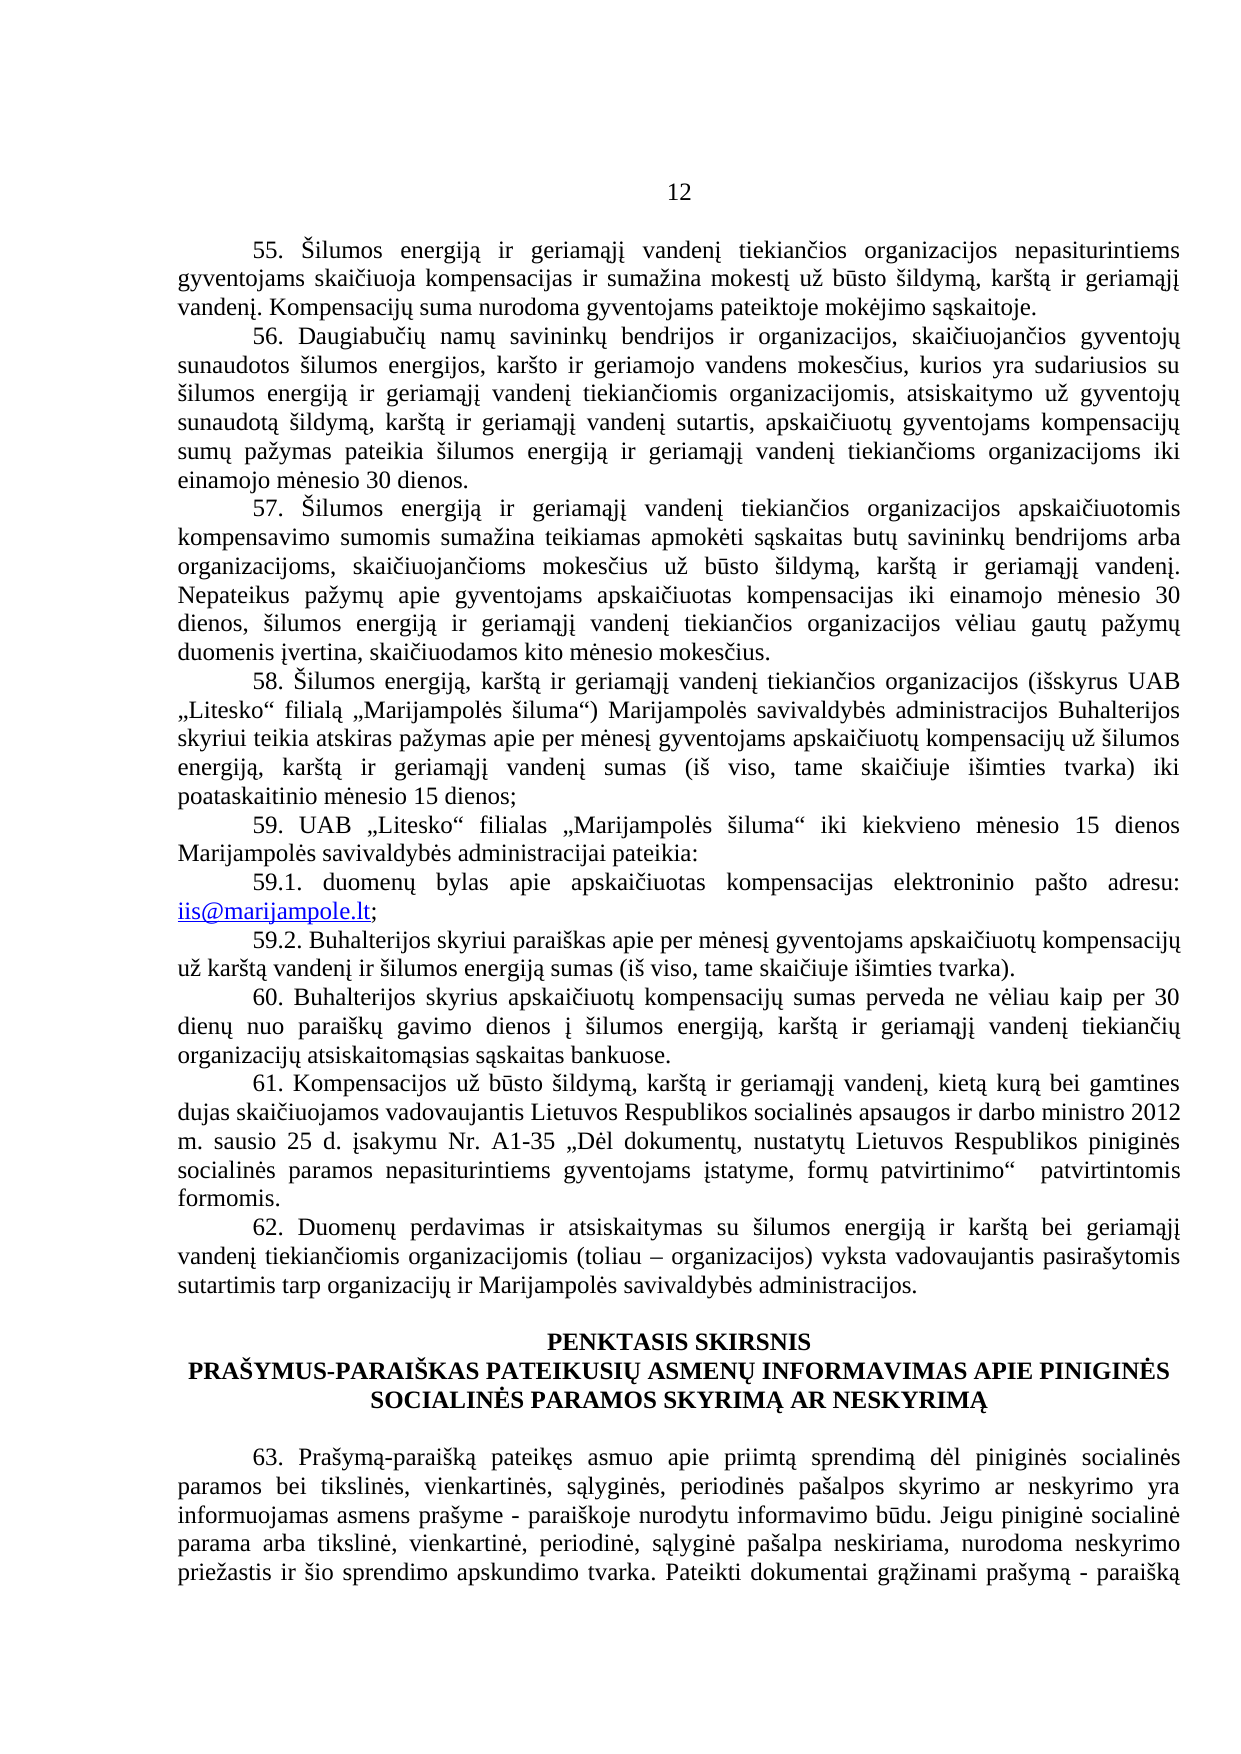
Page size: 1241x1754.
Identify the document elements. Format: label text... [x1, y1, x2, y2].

text 59. UAB „Litesko“ filialas „Marijampolės šiluma“ iki kiekvieno mėnesio 15 dienos Marijampolės savivaldybės administracijai pateikia: [177, 810, 1181, 867]
text 59.1. duomenų bylas apie apskaičiuotas kompensacijas elektroninio pašto adresu: iis@marijampole.lt; [177, 867, 1181, 925]
text PENKTASIS SKIRSNIS [177, 1327, 1181, 1356]
text 56. Daugiabučių namų savininkų bendrijos ir organizacijos, skaičiuojančios gyventojų sunaudotos šilumos energijos, karšto ir geriamojo vandens mokesčius, kurios yra sudariusios su šilumos energiją ir geriamąjį vandenį tiekiančiomis organizacijomis, atsiskaitymo už gyventojų sunaudotą šildymą, karštą ir geriamąjį vandenį sutartis, apskaičiuotų gyventojams kompensacijų sumų pažymas pateikia šilumos energiją ir geriamąjį vandenį tiekiančioms organizacijoms iki einamojo mėnesio 30 dienos. [177, 321, 1181, 493]
text PRAŠYMUS-PARAIŠKAS PATEIKUSIŲ ASMENŲ INFORMAVIMAS APIE PINIGINĖS SOCIALINĖS PARAMOS SKYRIMĄ AR NESKYRIMĄ [177, 1356, 1181, 1413]
text 60. Buhalterijos skyrius apskaičiuotų kompensacijų sumas perveda ne vėliau kaip per 30 dienų nuo paraiškų gavimo dienos į šilumos energiją, karštą ir geriamąjį vandenį tiekiančių organizacijų atsiskaitomąsias sąskaitas bankuose. [177, 982, 1181, 1068]
text 55. Šilumos energiją ir geriamąjį vandenį tiekiančios organizacijos nepasiturintiems gyventojams skaičiuoja kompensacijas ir sumažina mokestį už būsto šildymą, karštą ir geriamąjį vandenį. Kompensacijų suma nurodoma gyventojams pateiktoje mokėjimo sąskaitoje. [177, 235, 1181, 321]
text 62. Duomenų perdavimas ir atsiskaitymas su šilumos energiją ir karštą bei geriamąjį vandenį tiekiančiomis organizacijomis (toliau – organizacijos) vyksta vadovaujantis pasirašytomis sutartimis tarp organizacijų ir Marijampolės savivaldybės administracijos. [177, 1212, 1181, 1298]
text 57. Šilumos energiją ir geriamąjį vandenį tiekiančios organizacijos apskaičiuotomis kompensavimo sumomis sumažina teikiamas apmokėti sąskaitas butų savininkų bendrijoms arba organizacijoms, skaičiuojančioms mokesčius už būsto šildymą, karštą ir geriamąjį vandenį. Nepateikus pažymų apie gyventojams apskaičiuotas kompensacijas iki einamojo mėnesio 30 dienos, šilumos energiją ir geriamąjį vandenį tiekiančios organizacijos vėliau gautų pažymų duomenis įvertina, skaičiuodamos kito mėnesio mokesčius. [177, 493, 1181, 666]
text 58. Šilumos energiją, karštą ir geriamąjį vandenį tiekiančios organizacijos (išskyrus UAB „Litesko“ filialą „Marijampolės šiluma“) Marijampolės savivaldybės administracijos Buhalterijos skyriui teikia atskiras pažymas apie per mėnesį gyventojams apskaičiuotų kompensacijų už šilumos energiją, karštą ir geriamąjį vandenį sumas (iš viso, tame skaičiuje išimties tvarka) iki poataskaitinio mėnesio 15 dienos; [177, 666, 1181, 810]
text 59.2. Buhalterijos skyriui paraiškas apie per mėnesį gyventojams apskaičiuotų kompensacijų už karštą vandenį ir šilumos energiją sumas (iš viso, tame skaičiuje išimties tvarka). [177, 925, 1181, 982]
text 61. Kompensacijos už būsto šildymą, karštą ir geriamąjį vandenį, kietą kurą bei gamtines dujas skaičiuojamos vadovaujantis Lietuvos Respublikos socialinės apsaugos ir darbo ministro 2012 m. sausio 25 d. įsakymu Nr. A1-35 „Dėl dokumentų, nustatytų Lietuvos Respublikos piniginės socialinės paramos nepasiturintiems gyventojams įstatyme, formų patvirtinimo“ patvirtintomis formomis. [177, 1068, 1181, 1212]
text 63. Prašymą-paraišką pateikęs asmuo apie priimtą sprendimą dėl piniginės socialinės paramos bei tikslinės, vienkartinės, sąlyginės, periodinės pašalpos skyrimo ar neskyrimo yra informuojamas asmens prašyme - paraiškoje nurodytu informavimo būdu. Jeigu piniginė socialinė parama arba tikslinė, vienkartinė, periodinė, sąlyginė pašalpa neskiriama, nurodoma neskyrimo priežastis ir šio sprendimo apskundimo tvarka. Pateikti dokumentai grąžinami prašymą - paraišką [177, 1442, 1181, 1586]
